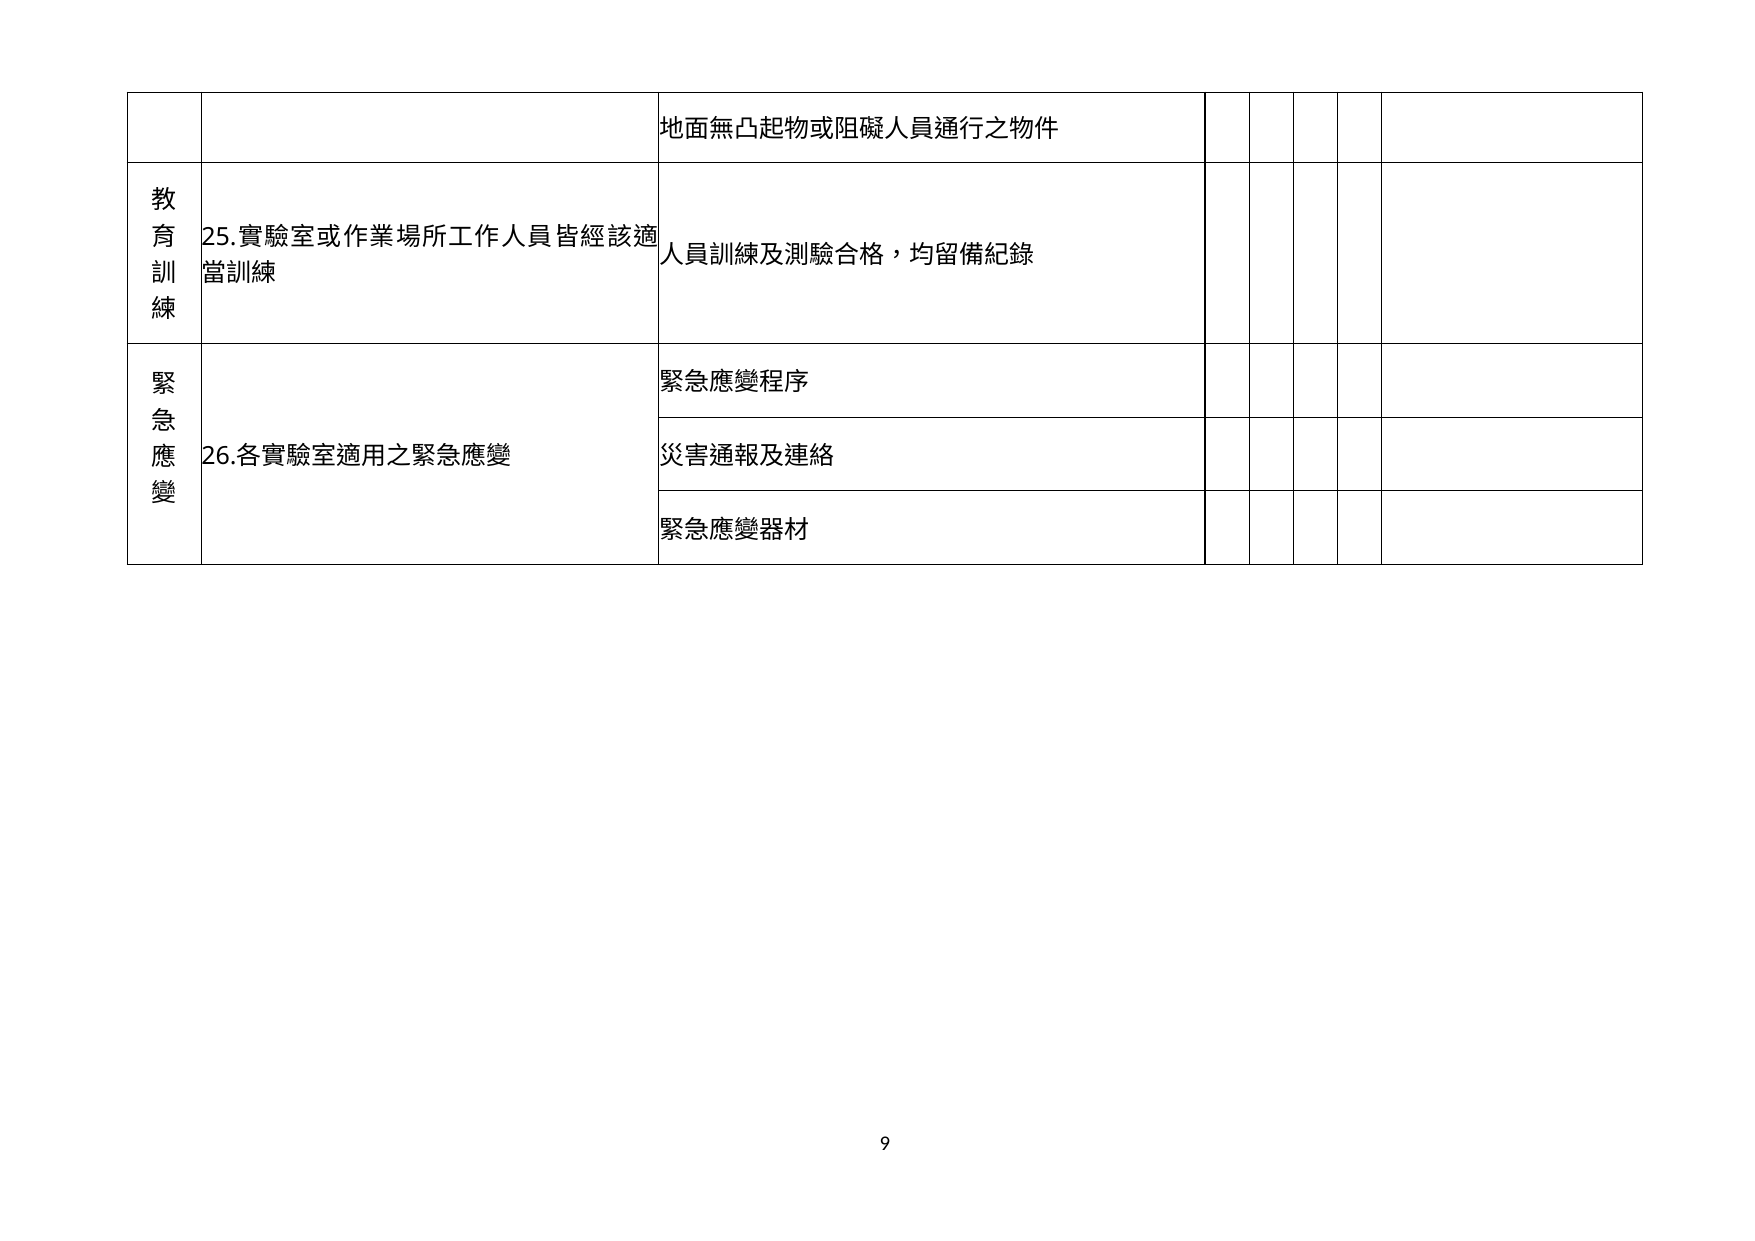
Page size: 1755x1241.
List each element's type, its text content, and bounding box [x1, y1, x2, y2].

table_cell [1338, 418, 1381, 490]
table_cell [1206, 93, 1249, 162]
table_cell [202, 93, 658, 162]
table_cell [1250, 344, 1293, 417]
table_cell [1338, 491, 1381, 564]
table_cell [1382, 418, 1642, 490]
table_cell 教 育 訓 練 [128, 163, 201, 342]
table_cell 25.實驗室或作業場所工作人員皆經該適當訓練 [202, 163, 658, 342]
table_cell [1250, 93, 1293, 162]
table_cell 緊 急 應 變 [128, 344, 201, 564]
table_cell [1338, 93, 1381, 162]
table_cell [1250, 491, 1293, 564]
table_cell 緊急應變程序 [659, 344, 1204, 417]
table_cell [1382, 491, 1642, 564]
table_cell [1382, 163, 1642, 342]
table_cell [1206, 163, 1249, 342]
table_cell 26.各實驗室適用之緊急應變 [202, 344, 658, 564]
table_cell [1294, 163, 1337, 342]
table_cell [1338, 344, 1381, 417]
table_cell [128, 93, 201, 162]
table_cell 地面無凸起物或阻礙人員通行之物件 [659, 93, 1204, 162]
table_cell [1294, 93, 1337, 162]
table_cell [1206, 418, 1249, 490]
table_cell [1250, 418, 1293, 490]
table_cell [1382, 344, 1642, 417]
table_cell 緊急應變器材 [659, 491, 1204, 564]
table_cell 人員訓練及測驗合格，均留備紀錄 [659, 163, 1204, 342]
table_cell [1294, 491, 1337, 564]
table_cell [1382, 93, 1642, 162]
table_cell [1206, 491, 1249, 564]
table_cell [1338, 163, 1381, 342]
table_cell [1294, 418, 1337, 490]
table_cell [1294, 344, 1337, 417]
table_cell 災害通報及連絡 [659, 418, 1204, 490]
table_cell [1206, 344, 1249, 417]
table_cell [1250, 163, 1293, 342]
